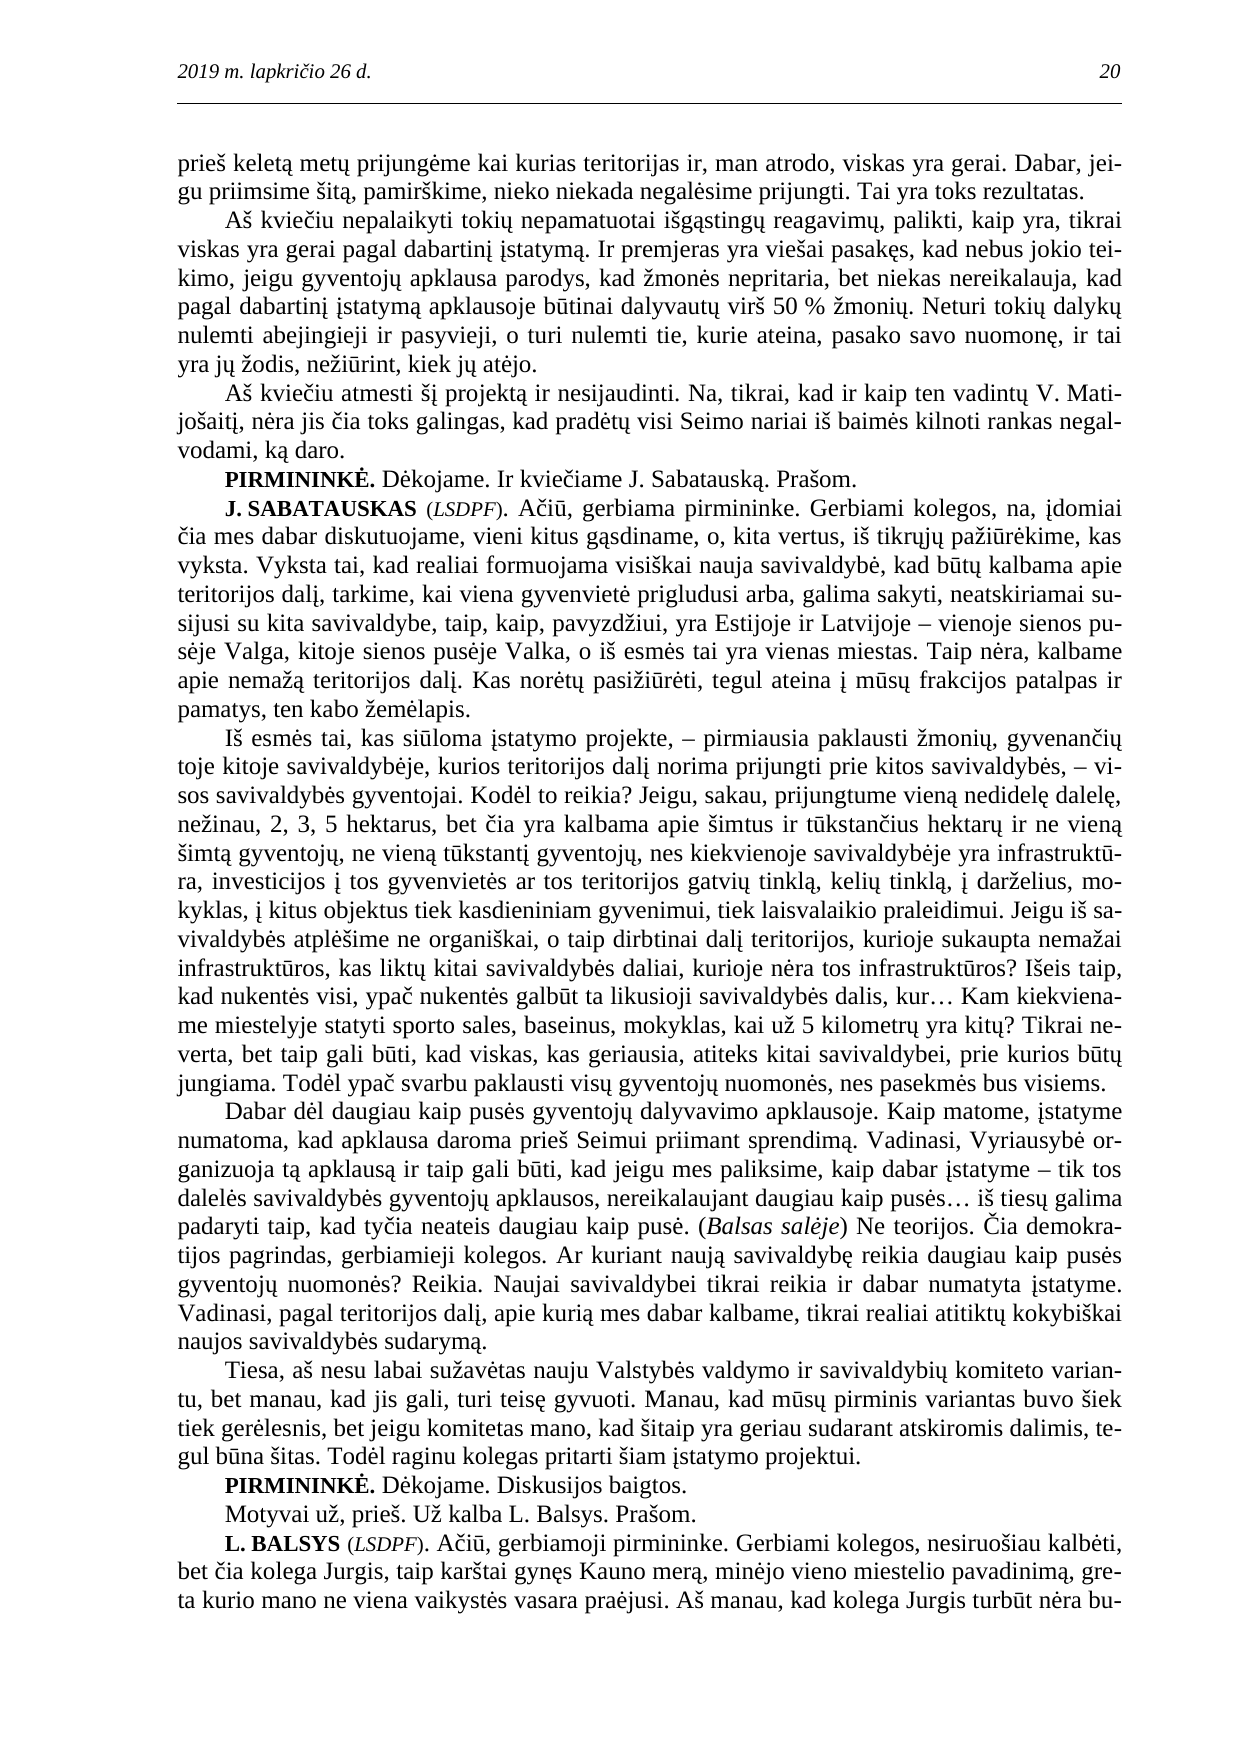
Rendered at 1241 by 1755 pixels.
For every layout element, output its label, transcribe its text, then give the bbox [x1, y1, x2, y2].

text Da­bar dėl dau­giau kaip pu­sės gy­ven­to­jų da­ly­va­vi­mo ap­klau­so­je. Kaip ma­to­me, įsta­ty­me nu­ma­to­ma, kad ap­klau­sa da­ro­ma prieš Sei­mui pri­imant spren­di­mą. Va­di­na­si, Vy­riau­sy­bė or­ga­ni­zuo­ja tą ap­klau­są ir taip ga­li bū­ti, kad jei­gu mes pa­lik­si­me, kaip da­bar įsta­ty­me – tik tos da­le­lės sa­vi­val­dy­bės gy­ven­to­jų ap­klau­sos, ne­rei­ka­lau­jant dau­giau kaip pu­sės… iš tie­sų ga­li­ma pa­da­ry­ti taip, kad ty­čia ne­at­eis dau­giau kaip pu­sė. (Bal­sas sa­lė­je) Ne te­ori­jos. Čia de­mo­kra­tijos pa­grin­das, ger­bia­mie­ji ko­le­gos. Ar ku­riant nau­ją sa­vi­val­dy­bę rei­kia dau­giau kaip pu­sės gy­ven­to­jų nuo­mo­nės? Rei­kia. Nau­jai sa­vi­val­dy­bei tik­rai rei­kia ir da­bar nu­ma­ty­ta įsta­ty­me. Va­di­na­si, pa­gal te­ri­to­ri­jos da­lį, apie ku­rią mes da­bar kal­ba­me, tik­rai re­a­liai ati­tik­tų ko­ky­biš­kai nau­jos sa­vi­val­dy­bės su­da­ry­mą. [177, 1096, 1122, 1355]
text PIRMININKĖ. Dė­ko­ja­me. Dis­ku­si­jos baig­tos. [177, 1470, 1122, 1499]
text PIRMININKĖ. Dė­ko­ja­me. Ir kvie­čia­me J. Sa­ba­taus­ką. Pra­šom. [177, 464, 1122, 493]
text Mo­ty­vai už, prieš. Už kal­ba L. Bal­sys. Pra­šom. [177, 1499, 1122, 1528]
text Aš kvie­čiu ne­pa­lai­ky­ti to­kių ne­pa­ma­tuo­tai iš­gąs­tin­gų re­a­ga­vi­mų, pa­lik­ti, kaip yra, tik­rai vis­kas yra ge­rai pa­gal da­bar­ti­nį įsta­ty­mą. Ir prem­je­ras yra vie­šai pa­sa­kęs, kad ne­bus jo­kio tei­ki­mo, jei­gu gy­ven­to­jų ap­klau­sa pa­ro­dys, kad žmo­nės ne­pri­ta­ria, bet nie­kas ne­rei­ka­lau­ja, kad pa­gal da­bar­ti­nį įsta­ty­mą ap­klau­so­je bū­ti­nai da­ly­vau­tų virš 50 % žmo­nių. Ne­tu­ri to­kių da­ly­kų nu­lem­ti abe­jin­gie­ji ir pa­sy­vie­ji, o tu­ri nu­lem­ti tie, ku­rie at­ei­na, pa­sa­ko sa­vo nuo­mo­nę, ir tai yra jų žo­dis, ne­žiū­rint, kiek jų at­ėjo. [177, 205, 1122, 378]
text Tie­sa, aš ne­su la­bai su­ža­vė­tas nau­ju Vals­ty­bės val­dy­mo ir sa­vi­val­dy­bių ko­mi­te­to va­rian­tu, bet ma­nau, kad jis ga­li, tu­ri tei­sę gy­vuo­ti. Ma­nau, kad mū­sų pir­mi­nis va­rian­tas bu­vo šiek tiek ge­rė­les­nis, bet jei­gu ko­mi­te­tas ma­no, kad ši­taip yra ge­riau su­da­rant at­ski­ro­mis da­li­mis, te­gul bū­na ši­tas. To­dėl ra­gi­nu ko­le­gas pri­tar­ti šiam įsta­ty­mo pro­jek­tui. [177, 1355, 1122, 1470]
text J. SABATAUSKAS (LSDPF). Ačiū, ger­bia­ma pir­mi­nin­ke. Ger­bia­mi ko­le­gos, na, įdo­miai čia mes da­bar dis­ku­tuo­ja­me, vie­ni ki­tus gąs­di­na­me, o, ki­ta ver­tus, iš tik­rų­jų pa­žiū­rė­ki­me, kas vyks­ta. Vyks­ta tai, kad re­a­liai for­muo­ja­ma vi­siš­kai nau­ja sa­vi­val­dy­bė, kad bū­tų kal­ba­ma apie te­ri­to­ri­jos da­lį, tar­ki­me, kai vie­na gy­ven­vie­tė pri­glu­du­si ar­ba, ga­li­ma sa­ky­ti, ne­at­ski­ria­mai su­si­ju­si su ki­ta sa­vi­val­dy­be, taip, kaip, pa­vyz­džiui, yra Es­ti­jo­je ir Lat­vi­jo­je – vie­no­je sie­nos pu­sė­je Val­ga, ki­to­je sie­nos pu­sė­je Val­ka, o iš es­mės tai yra vie­nas mies­tas. Taip nė­ra, kal­ba­me apie ne­ma­žą te­ri­to­ri­jos da­lį. Kas no­rė­tų pa­si­žiū­rė­ti, te­gul at­ei­na į mū­sų frak­ci­jos pa­tal­pas ir pa­ma­tys, ten ka­bo že­mė­la­pis. [177, 493, 1122, 723]
text Aš kvie­čiu at­mes­ti šį pro­jek­tą ir ne­si­jau­din­ti. Na, tik­rai, kad ir kaip ten va­din­tų V. Ma­ti­jo­šai­tį, nė­ra jis čia toks ga­lin­gas, kad pra­dė­tų vi­si Sei­mo na­riai iš bai­mės kil­no­ti ran­kas ne­gal­vo­da­mi, ką da­ro. [177, 378, 1122, 464]
text prieš ke­le­tą me­tų pri­jun­gė­me kai ku­rias te­ri­to­ri­jas ir, man at­ro­do, vis­kas yra ge­rai. Da­bar, jei­gu pri­im­si­me ši­tą, pa­mirš­ki­me, nie­ko nie­ka­da ne­ga­lė­si­me pri­jung­ti. Tai yra toks re­zul­ta­tas. [177, 148, 1122, 205]
text Iš es­mės tai, kas siū­lo­ma įsta­ty­mo pro­jek­te, – pir­miau­sia pa­klaus­ti žmo­nių, gy­ve­nan­čių to­je ki­to­je sa­vi­val­dy­bė­je, ku­rios te­ri­to­ri­jos da­lį no­ri­ma pri­jung­ti prie ki­tos sa­vi­val­dy­bės, – vi­sos sa­vi­val­dy­bės gy­ven­to­jai. Ko­dėl to rei­kia? Jei­gu, sa­kau, pri­jung­tu­me vie­ną ne­di­de­lę da­le­lę, ne­ži­nau, 2, 3, 5 hek­ta­rus, bet čia yra kal­ba­ma apie šim­tus ir tūks­tan­čius hek­ta­rų ir ne vie­ną šim­tą gy­ven­to­jų, ne vie­ną tūks­tan­tį gy­ven­to­jų, nes kiek­vie­no­je sa­vi­val­dy­bė­je yra in­fra­struk­tū­ra, in­ves­ti­ci­jos į tos gy­ven­vie­tės ar tos te­ri­to­ri­jos gat­vių tin­klą, ke­lių tin­klą, į dar­že­lius, mo­kyk­las, į ki­tus ob­jek­tus tiek kas­die­ni­niam gy­ve­ni­mui, tiek lais­va­lai­kio pra­lei­di­mui. Jei­gu iš sa­vi­val­dy­bės at­plė­ši­me ne or­ga­niš­kai, o taip dirb­ti­nai da­lį te­ri­to­ri­jos, ku­rio­je su­kaup­ta ne­ma­žai in­fra­struk­tū­ros, kas lik­tų ki­tai sa­vi­val­dy­bės da­liai, ku­rio­je nė­ra tos in­fra­struk­tū­ros? Iš­eis taip, kad nu­ken­tės vi­si, ypač nu­ken­tės gal­būt ta li­ku­sio­ji sa­vi­val­dy­bės da­lis, kur… Kam kiek­vie­na­me mies­te­ly­je sta­ty­ti spor­to sa­les, ba­sei­nus, mo­kyk­las, kai už 5 ki­lo­met­rų yra ki­tų? Tik­rai ne­ver­ta, bet taip ga­li bū­ti, kad vis­kas, kas ge­riau­sia, ati­teks ki­tai sa­vi­val­dy­bei, prie ku­rios bū­tų jun­gia­ma. To­dėl ypač svar­bu pa­klaus­ti vi­sų gy­ven­to­jų nuo­mo­nės, nes pa­sek­mės bus vi­siems. [177, 723, 1122, 1096]
text L. BALSYS (LSDPF). Ačiū, ger­bia­mo­ji pir­mi­nin­ke. Ger­bia­mi ko­le­gos, ne­si­ruo­šiau kal­bė­ti, bet čia ko­le­ga Jur­gis, taip karš­tai gy­nęs Kau­no me­rą, mi­nė­jo vie­no mies­te­lio pa­va­di­ni­mą, gre­ta ku­rio ma­no ne vie­na vai­kys­tės va­sa­ra pra­ėju­si. Aš ma­nau, kad ko­le­ga Jur­gis tur­būt nė­ra bu­ [177, 1528, 1122, 1614]
